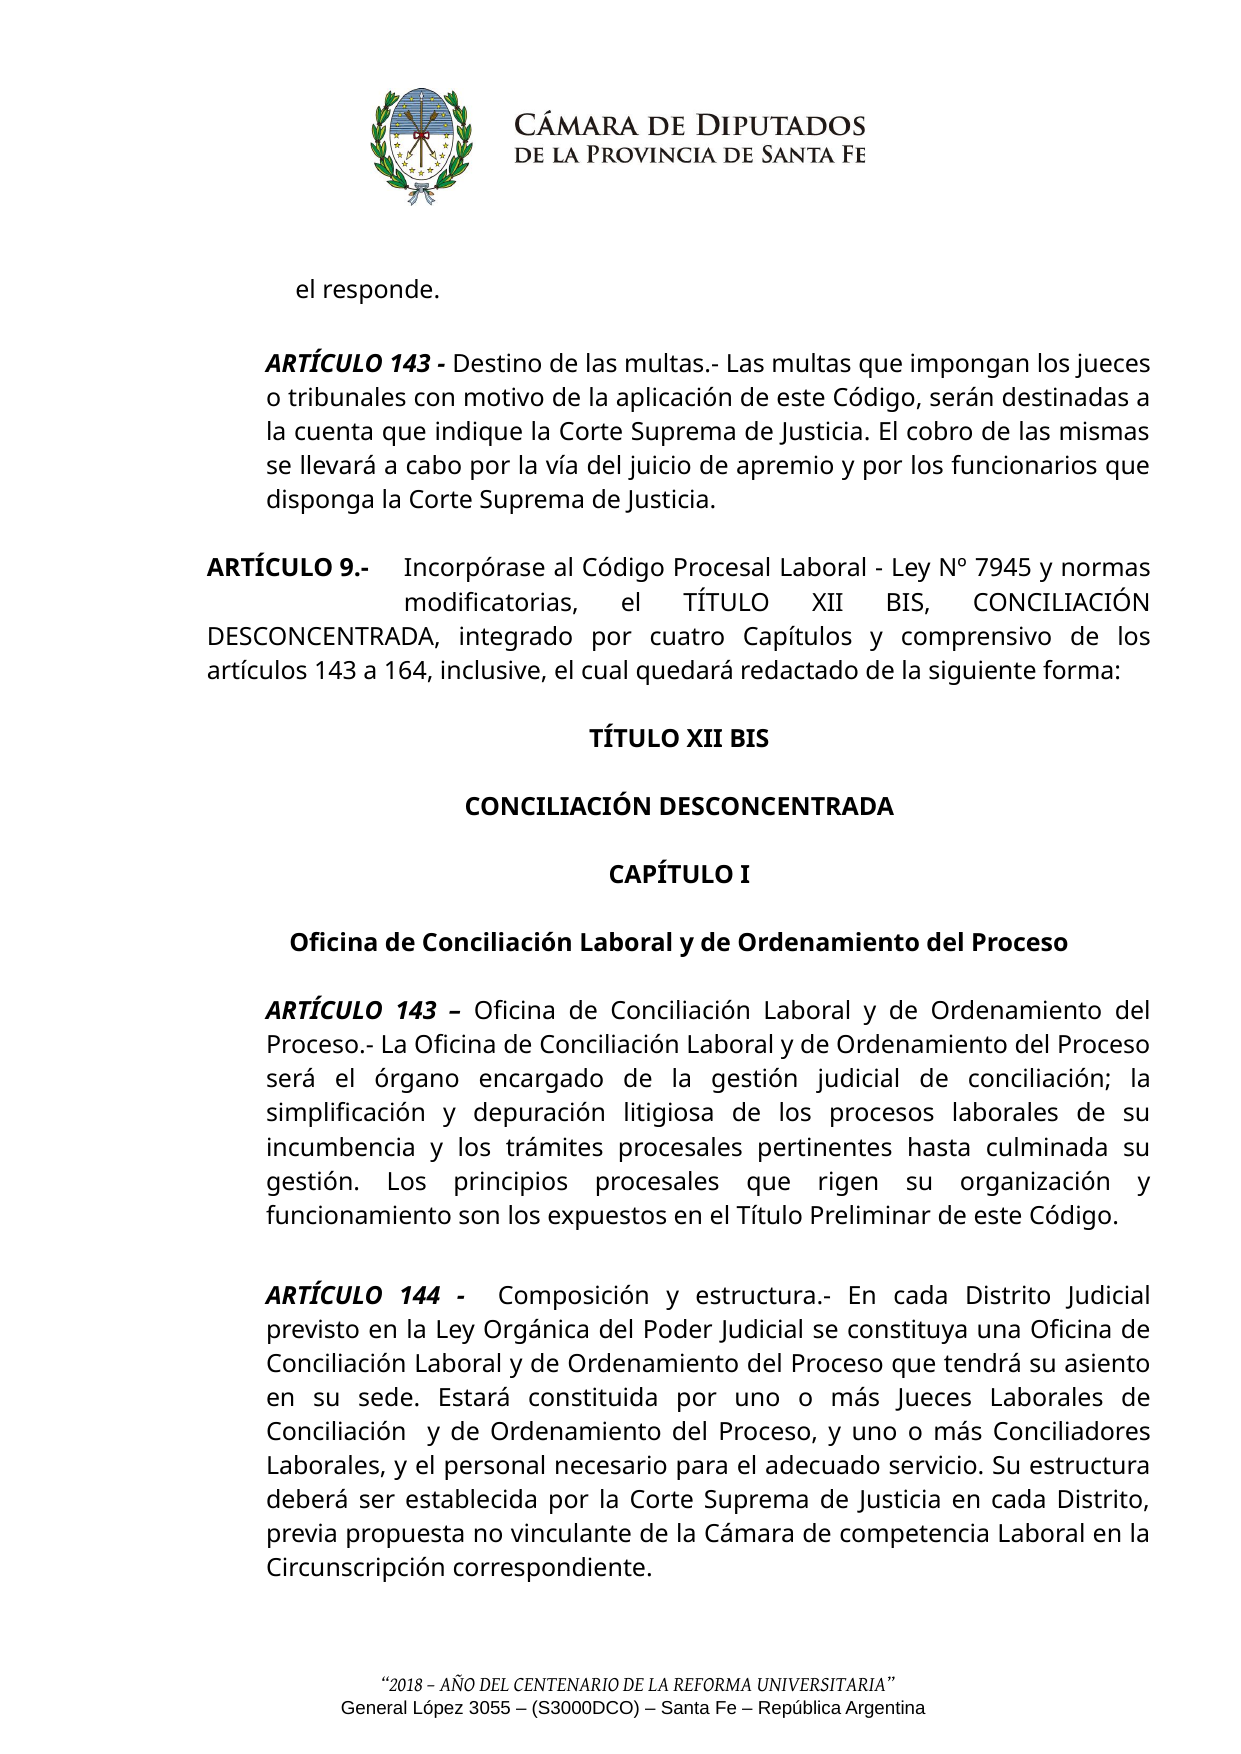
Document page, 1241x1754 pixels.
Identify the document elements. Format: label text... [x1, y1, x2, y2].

text ARTÍCULO 144 - Composición y estructura.- En cada Distrito Judicial previsto en la Ley Orgánica del Poder Judicial se constituya una Oficina de Conciliación Laboral y de Ordenamiento del Proceso que tendrá su asiento en su sede. Estará constituida por uno o más Jueces Laborales de Conciliación y de Ordenamiento del Proceso, y uno o más Conciliadores Laborales, y el personal necesario para el adecuado servicio. Su estructura deberá ser establecida por la Corte Suprema de Justicia en cada Distrito, previa propuesta no vinculante de la Cámara de competencia Laboral en la Circunscripción correspondiente. [266, 1277, 1152, 1584]
text CAPÍTULO I [207, 857, 1152, 891]
picture [370, 88, 866, 210]
text ARTÍCULO 143 - Destino de las multas.- Las multas que impongan los jueces o tribunales con motivo de la aplicación de este Código, serán destinadas a la cuenta que indique la Corte Suprema de Justicia. El cobro de las mismas se llevará a cabo por la vía del juicio de apremio y por los funcionarios que disponga la Corte Suprema de Justicia. [266, 346, 1152, 516]
text ARTÍCULO 143 – Oficina de Conciliación Laboral y de Ordenamiento del Proceso.- La Oficina de Conciliación Laboral y de Ordenamiento del Proceso será el órgano encargado de la gestión judicial de conciliación; la simplificación y depuración litigiosa de los procesos laborales de su incumbencia y los trámites procesales pertinentes hasta culminada su gestión. Los principios procesales que rigen su organización y funcionamiento son los expuestos en el Título Preliminar de este Código. [266, 993, 1152, 1231]
text el responde. [295, 272, 1152, 306]
text TÍTULO XII BIS [207, 720, 1152, 754]
text CONCILIACIÓN DESCONCENTRADA [207, 788, 1152, 823]
table_header ARTÍCULO 9.- [207, 550, 404, 600]
text Oficina de Conciliación Laboral y de Ordenamiento del Proceso [207, 925, 1152, 959]
text Incorpórase al Código Procesal Laboral - Ley Nº 7945 y normas modificatorias, el TÍTULO XII BIS, CONCILIACIÓN DESCONCENTRADA, integrado por cuatro Capítulos y comprensivo de los artículos 143 a 164, inclusive, el cual quedará redactado de la siguiente forma: [207, 550, 1152, 686]
